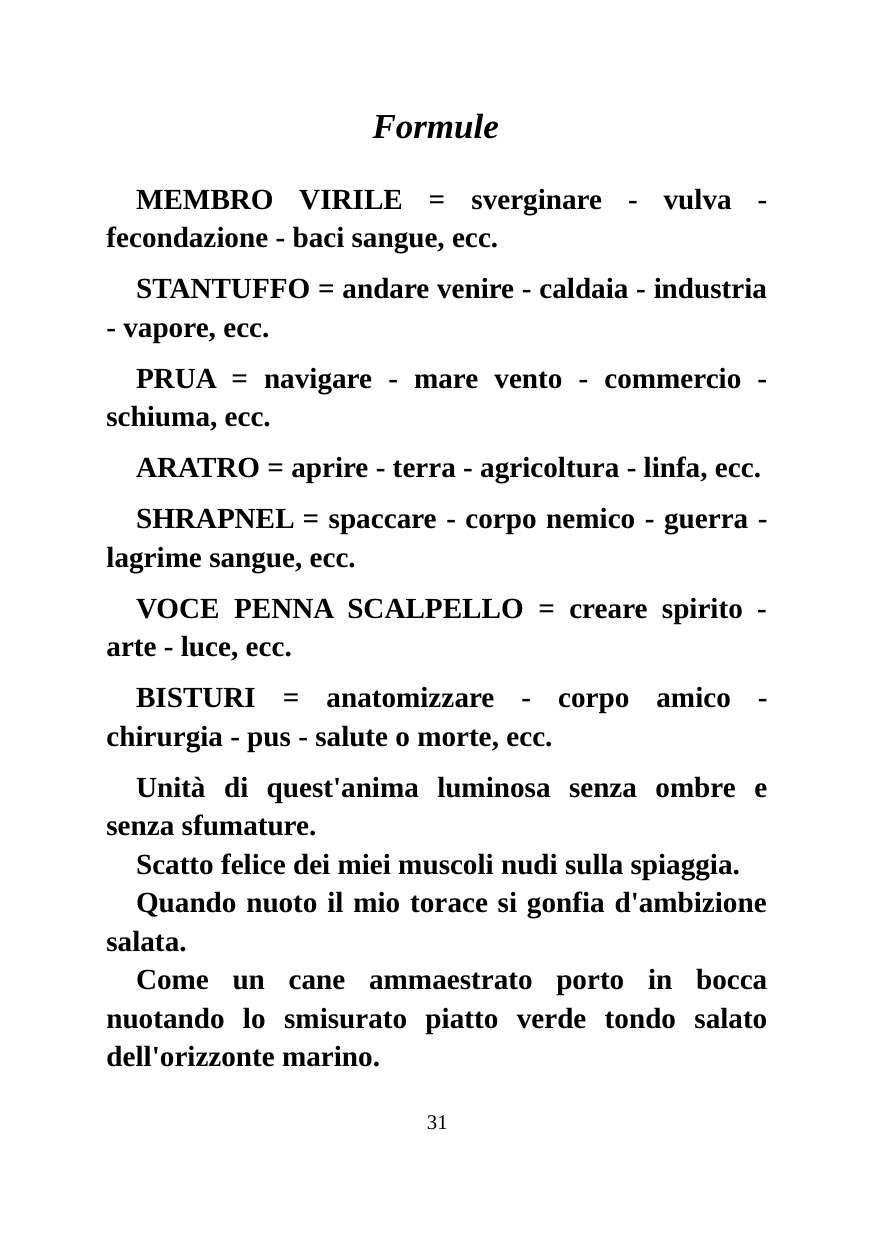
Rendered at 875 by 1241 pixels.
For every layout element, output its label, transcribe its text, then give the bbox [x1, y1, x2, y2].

text SHRAPNEL = spaccare - corpo nemico - guerra - lagrime sangue, ecc. [106, 501, 768, 573]
text BISTURI = anatomizzare - corpo amico - chirurgia - pus - salute o morte, ecc. [106, 680, 768, 752]
text MEMBRO VIRILE = sverginare - vulva - fecondazione - baci sangue, ecc. [106, 182, 768, 254]
text Unità di quest'anima luminosa senza ombre e senza sfumature. [106, 770, 768, 842]
text ARATRO = aprire - terra - agricoltura - linfa, ecc. [106, 450, 768, 484]
text PRUA = navigare - mare vento - commercio - schiuma, ecc. [106, 361, 768, 433]
subtitle Formule [106, 106, 768, 146]
text Quando nuoto il mio torace si gonfia d'ambizione salata. [106, 885, 768, 957]
text Scatto felice dei miei muscoli nudi sulla spiaggia. [106, 847, 768, 880]
text Come un cane ammaestrato porto in bocca nuotando lo smisurato piatto verde tondo salato dell'orizzonte marino. [106, 962, 768, 1073]
text VOCE PENNA SCALPELLO = creare spirito - arte - luce, ecc. [106, 591, 768, 663]
text STANTUFFO = andare venire - caldaia - industria - vapore, ecc. [106, 271, 768, 343]
